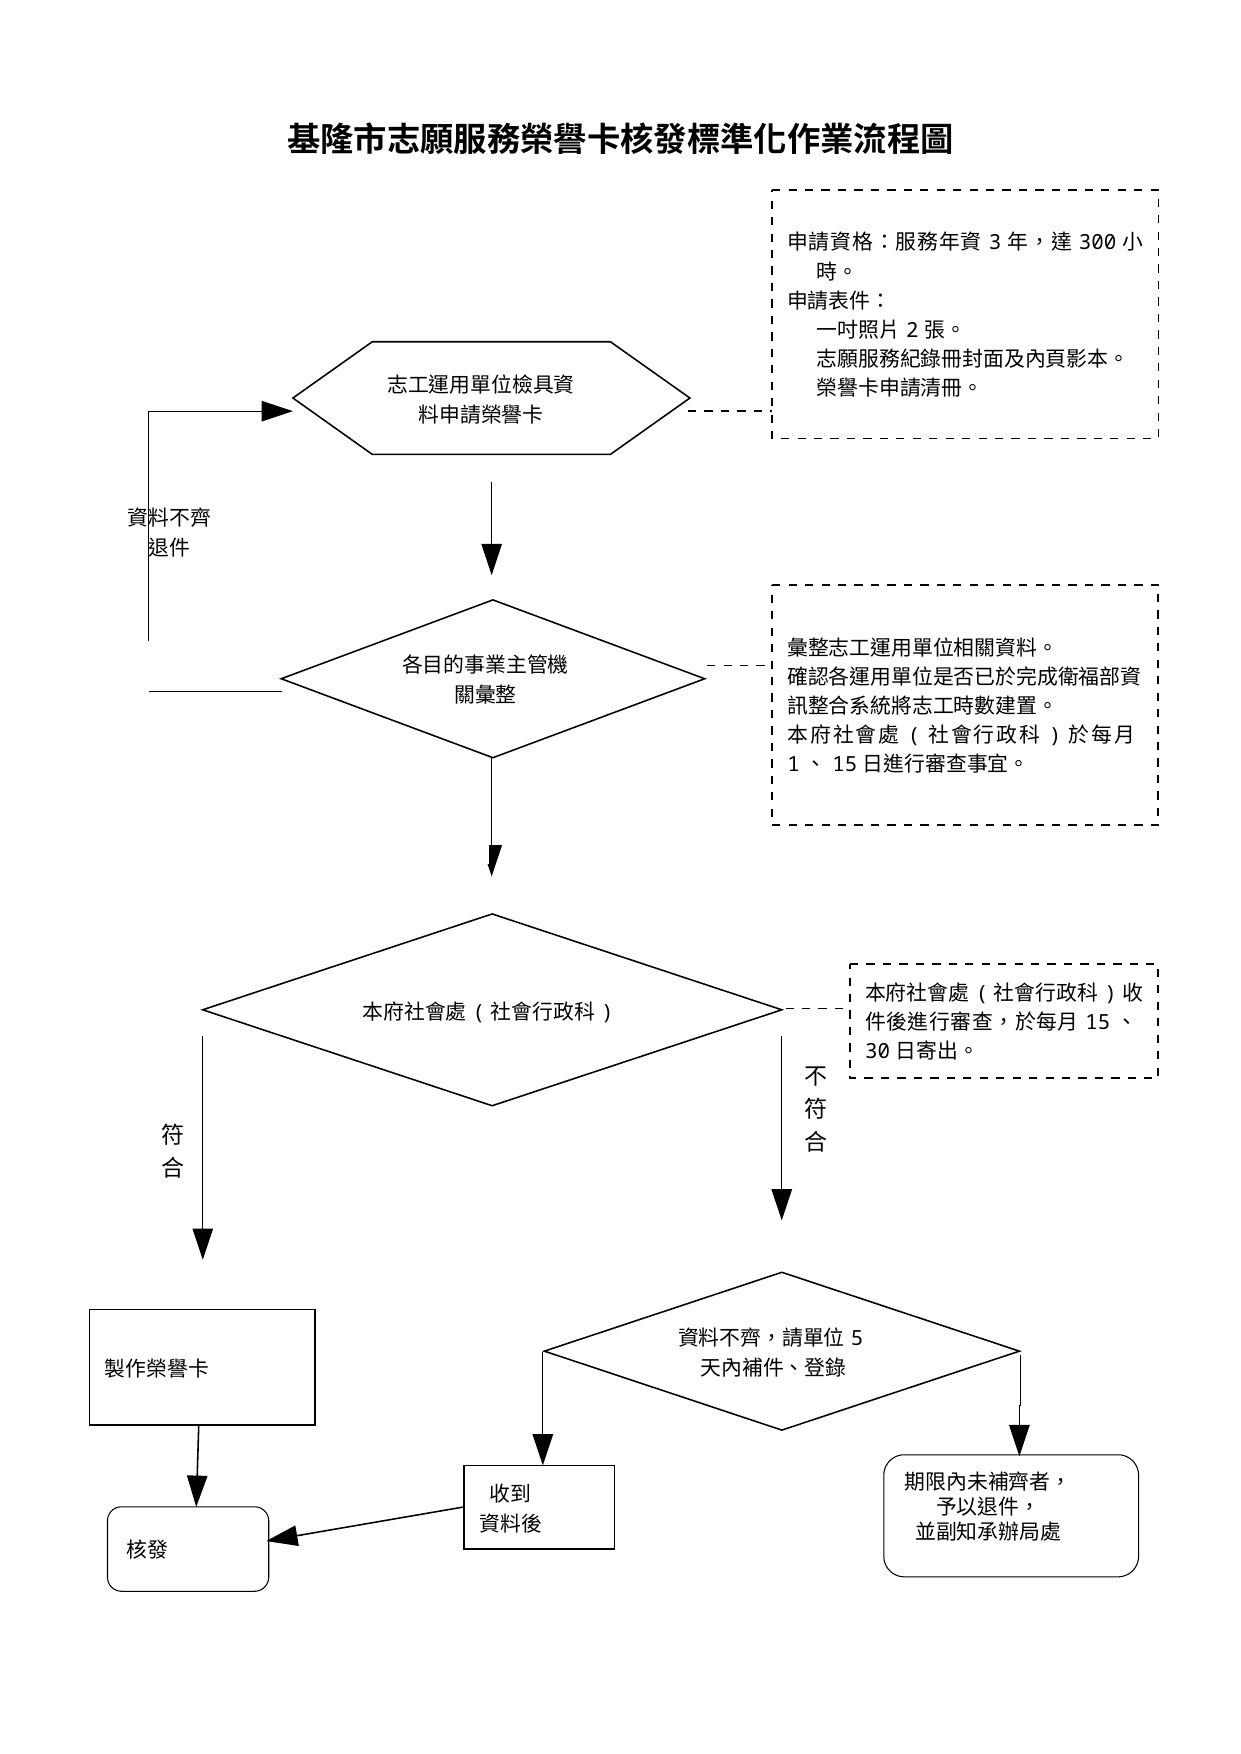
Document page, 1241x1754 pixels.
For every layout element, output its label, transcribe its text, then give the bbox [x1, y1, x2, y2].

text 基隆市志願服務榮譽卡核發標準化作業流程圖 [75, 96, 1165, 158]
